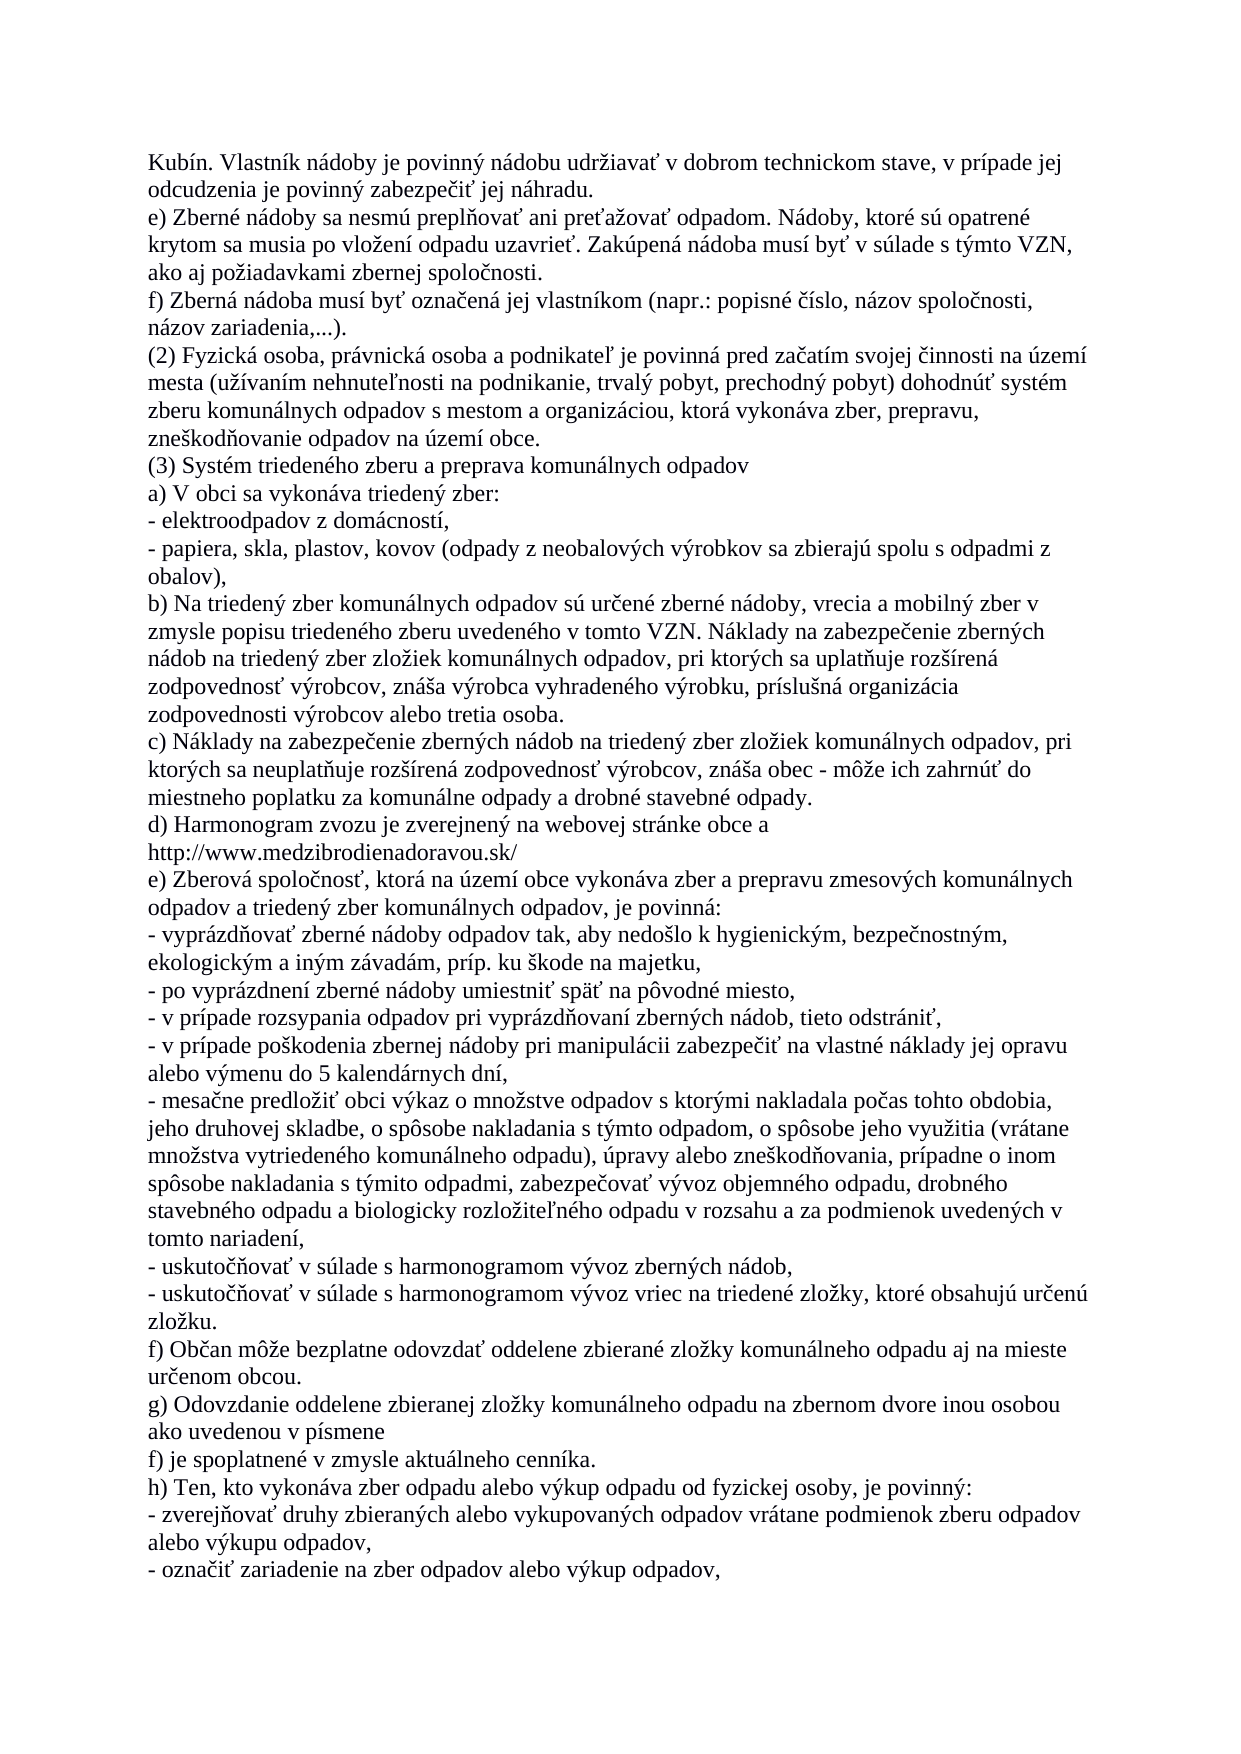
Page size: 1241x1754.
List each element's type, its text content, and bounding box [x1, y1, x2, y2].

text - vyprázdňovať zberné nádoby odpadov tak, aby nedošlo k hygienickým, bezpečnostným, ekologickým a iným závadám, príp. ku škode na majetku, [148, 921, 1093, 976]
text f) je spoplatnené v zmysle aktuálneho cenníka. [148, 1445, 1093, 1473]
text - označiť zariadenie na zber odpadov alebo výkup odpadov, [148, 1555, 1093, 1583]
text c) Náklady na zabezpečenie zberných nádob na triedený zber zložiek komunálnych odpadov, pri ktorých sa neuplatňuje rozšírená zodpovednosť výrobcov, znáša obec - môže ich zahrnúť do miestneho poplatku za komunálne odpady a drobné stavebné odpady. [148, 727, 1093, 810]
text - v prípade rozsypania odpadov pri vyprázdňovaní zberných nádob, tieto odstrániť, [148, 1003, 1093, 1031]
text - uskutočňovať v súlade s harmonogramom vývoz zberných nádob, [148, 1252, 1093, 1279]
text e) Zberné nádoby sa nesmú preplňovať ani preťažovať odpadom. Nádoby, ktoré sú opatrené krytom sa musia po vložení odpadu uzavrieť. Zakúpená nádoba musí byť v súlade s týmto VZN, ako aj požiadavkami zbernej spoločnosti. [148, 203, 1093, 286]
text - po vyprázdnení zberné nádoby umiestniť späť na pôvodné miesto, [148, 976, 1093, 1003]
text f) Občan môže bezplatne odovzdať oddelene zbierané zložky komunálneho odpadu aj na mieste určenom obcou. [148, 1334, 1093, 1390]
text a) V obci sa vykonáva triedený zber: [148, 479, 1093, 506]
text b) Na triedený zber komunálnych odpadov sú určené zberné nádoby, vrecia a mobilný zber v zmysle popisu triedeného zberu uvedeného v tomto VZN. Náklady na zabezpečenie zberných nádob na triedený zber zložiek komunálnych odpadov, pri ktorých sa uplatňuje rozšírená zodpovednosť výrobcov, znáša výrobca vyhradeného výrobku, príslušná organizácia zodpovednosti výrobcov alebo tretia osoba. [148, 589, 1093, 727]
text - zverejňovať druhy zbieraných alebo vykupovaných odpadov vrátane podmienok zberu odpadov alebo výkupu odpadov, [148, 1500, 1093, 1555]
text g) Odovzdanie oddelene zbieranej zložky komunálneho odpadu na zbernom dvore inou osobou ako uvedenou v písmene [148, 1390, 1093, 1445]
text - elektroodpadov z domácností, [148, 506, 1093, 534]
text (2) Fyzická osoba, právnická osoba a podnikateľ je povinná pred začatím svojej činnosti na území mesta (užívaním nehnuteľnosti na podnikanie, trvalý pobyt, prechodný pobyt) dohodnúť systém zberu komunálnych odpadov s mestom a organizáciou, ktorá vykonáva zber, prepravu, zneškodňovanie odpadov na území obce. [148, 341, 1093, 451]
text - v prípade poškodenia zbernej nádoby pri manipulácii zabezpečiť na vlastné náklady jej opravu alebo výmenu do 5 kalendárnych dní, [148, 1031, 1093, 1086]
text - mesačne predložiť obci výkaz o množstve odpadov s ktorými nakladala počas tohto obdobia, jeho druhovej skladbe, o spôsobe nakladania s týmto odpadom, o spôsobe jeho využitia (vrátane množstva vytriedeného komunálneho odpadu), úpravy alebo zneškodňovania, prípadne o inom spôsobe nakladania s týmito odpadmi, zabezpečovať vývoz objemného odpadu, drobného stavebného odpadu a biologicky rozložiteľného odpadu v rozsahu a za podmienok uvedených v tomto nariadení, [148, 1086, 1093, 1252]
text h) Ten, kto vykonáva zber odpadu alebo výkup odpadu od fyzickej osoby, je povinný: [148, 1473, 1093, 1500]
text - papiera, skla, plastov, kovov (odpady z neobalových výrobkov sa zbierajú spolu s odpadmi z obalov), [148, 534, 1093, 589]
text e) Zberová spoločnosť, ktorá na území obce vykonáva zber a prepravu zmesových komunálnych odpadov a triedený zber komunálnych odpadov, je povinná: [148, 865, 1093, 921]
text - uskutočňovať v súlade s harmonogramom vývoz vriec na triedené zložky, ktoré obsahujú určenú zložku. [148, 1279, 1093, 1334]
text (3) Systém triedeného zberu a preprava komunálnych odpadov [148, 451, 1093, 479]
text f) Zberná nádoba musí byť označená jej vlastníkom (napr.: popisné číslo, názov spoločnosti, názov zariadenia,...). [148, 286, 1093, 341]
text Kubín. Vlastník nádoby je povinný nádobu udržiavať v dobrom technickom stave, v prípade jej odcudzenia je povinný zabezpečiť jej náhradu. [148, 148, 1093, 203]
text d) Harmonogram zvozu je zverejnený na webovej stránke obce a http://www.medzibrodienadoravou.sk/ [148, 810, 1093, 865]
